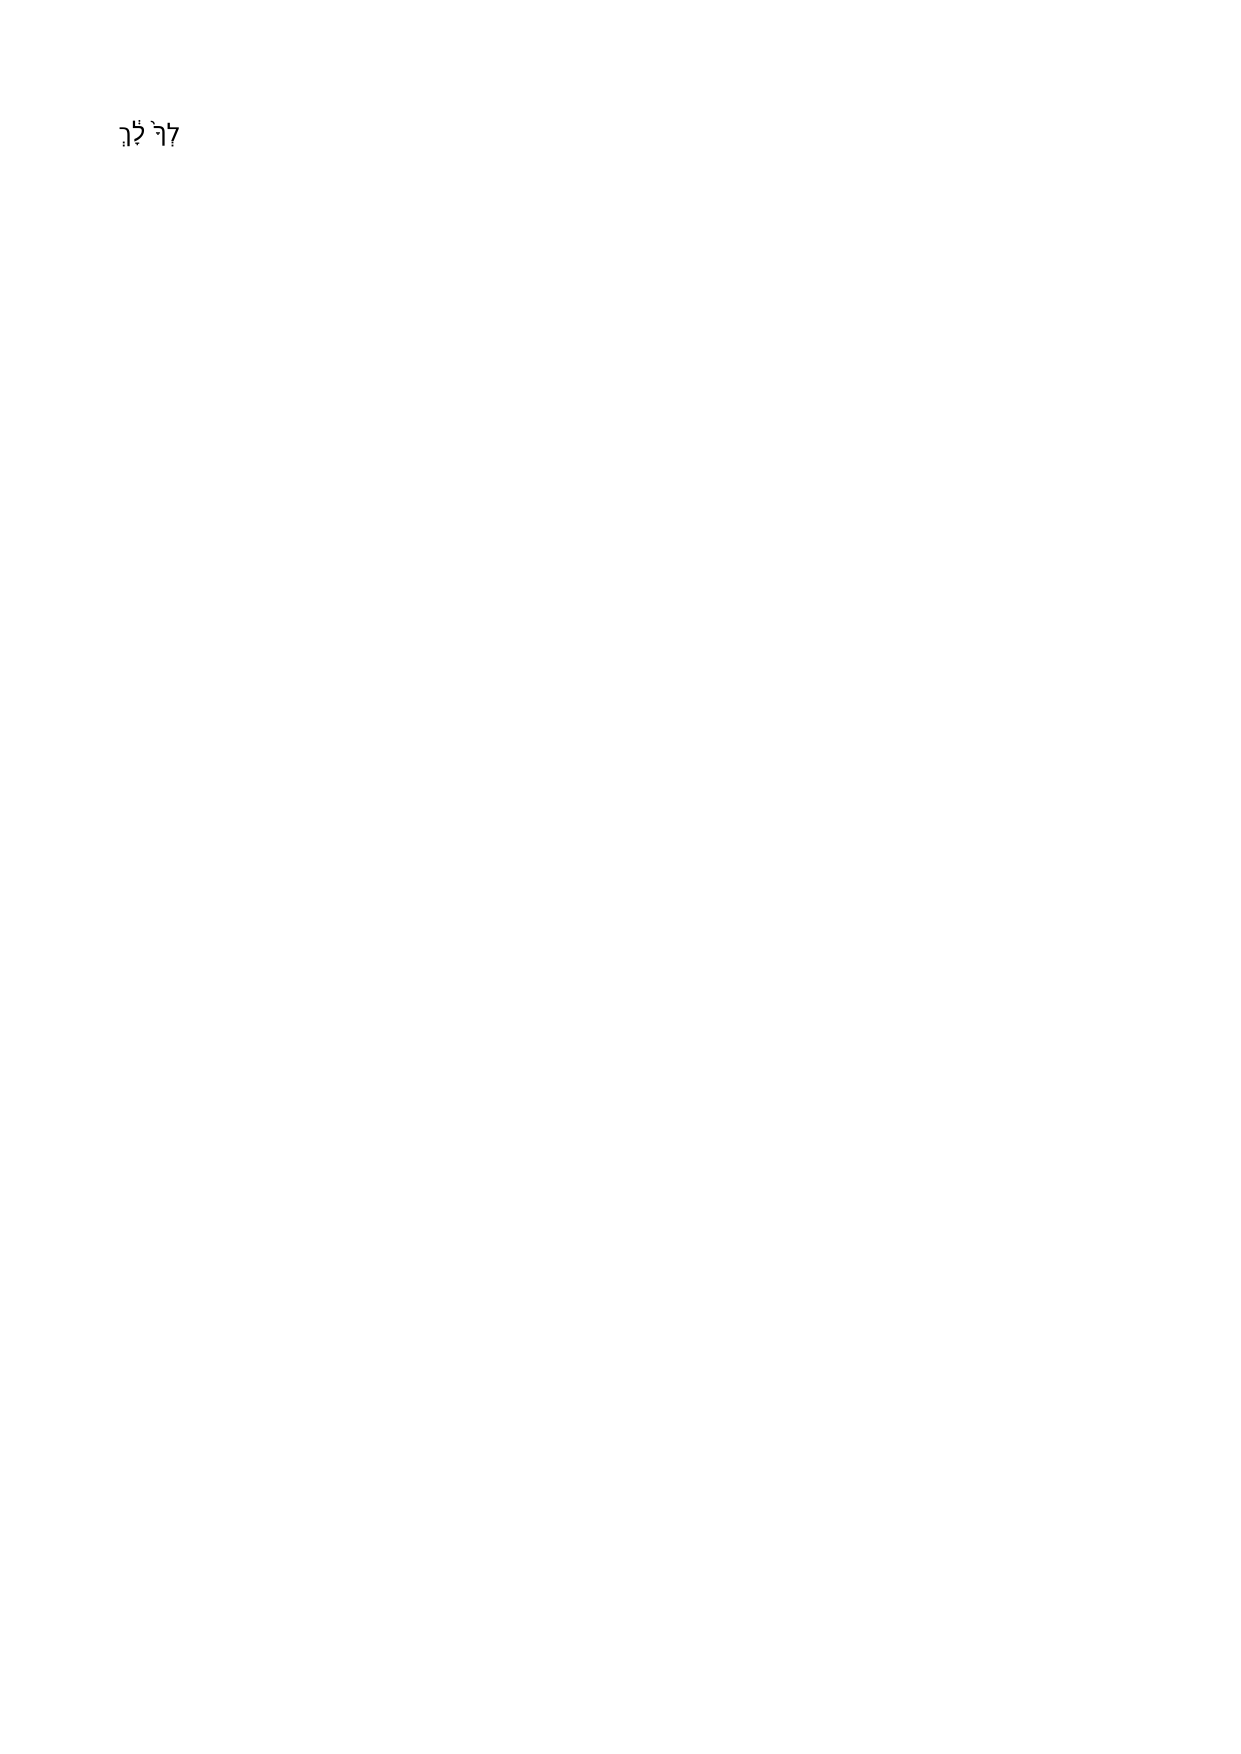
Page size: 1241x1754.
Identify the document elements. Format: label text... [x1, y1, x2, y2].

text לְךָ֙ לָ֔ךְ [118, 118, 1122, 147]
